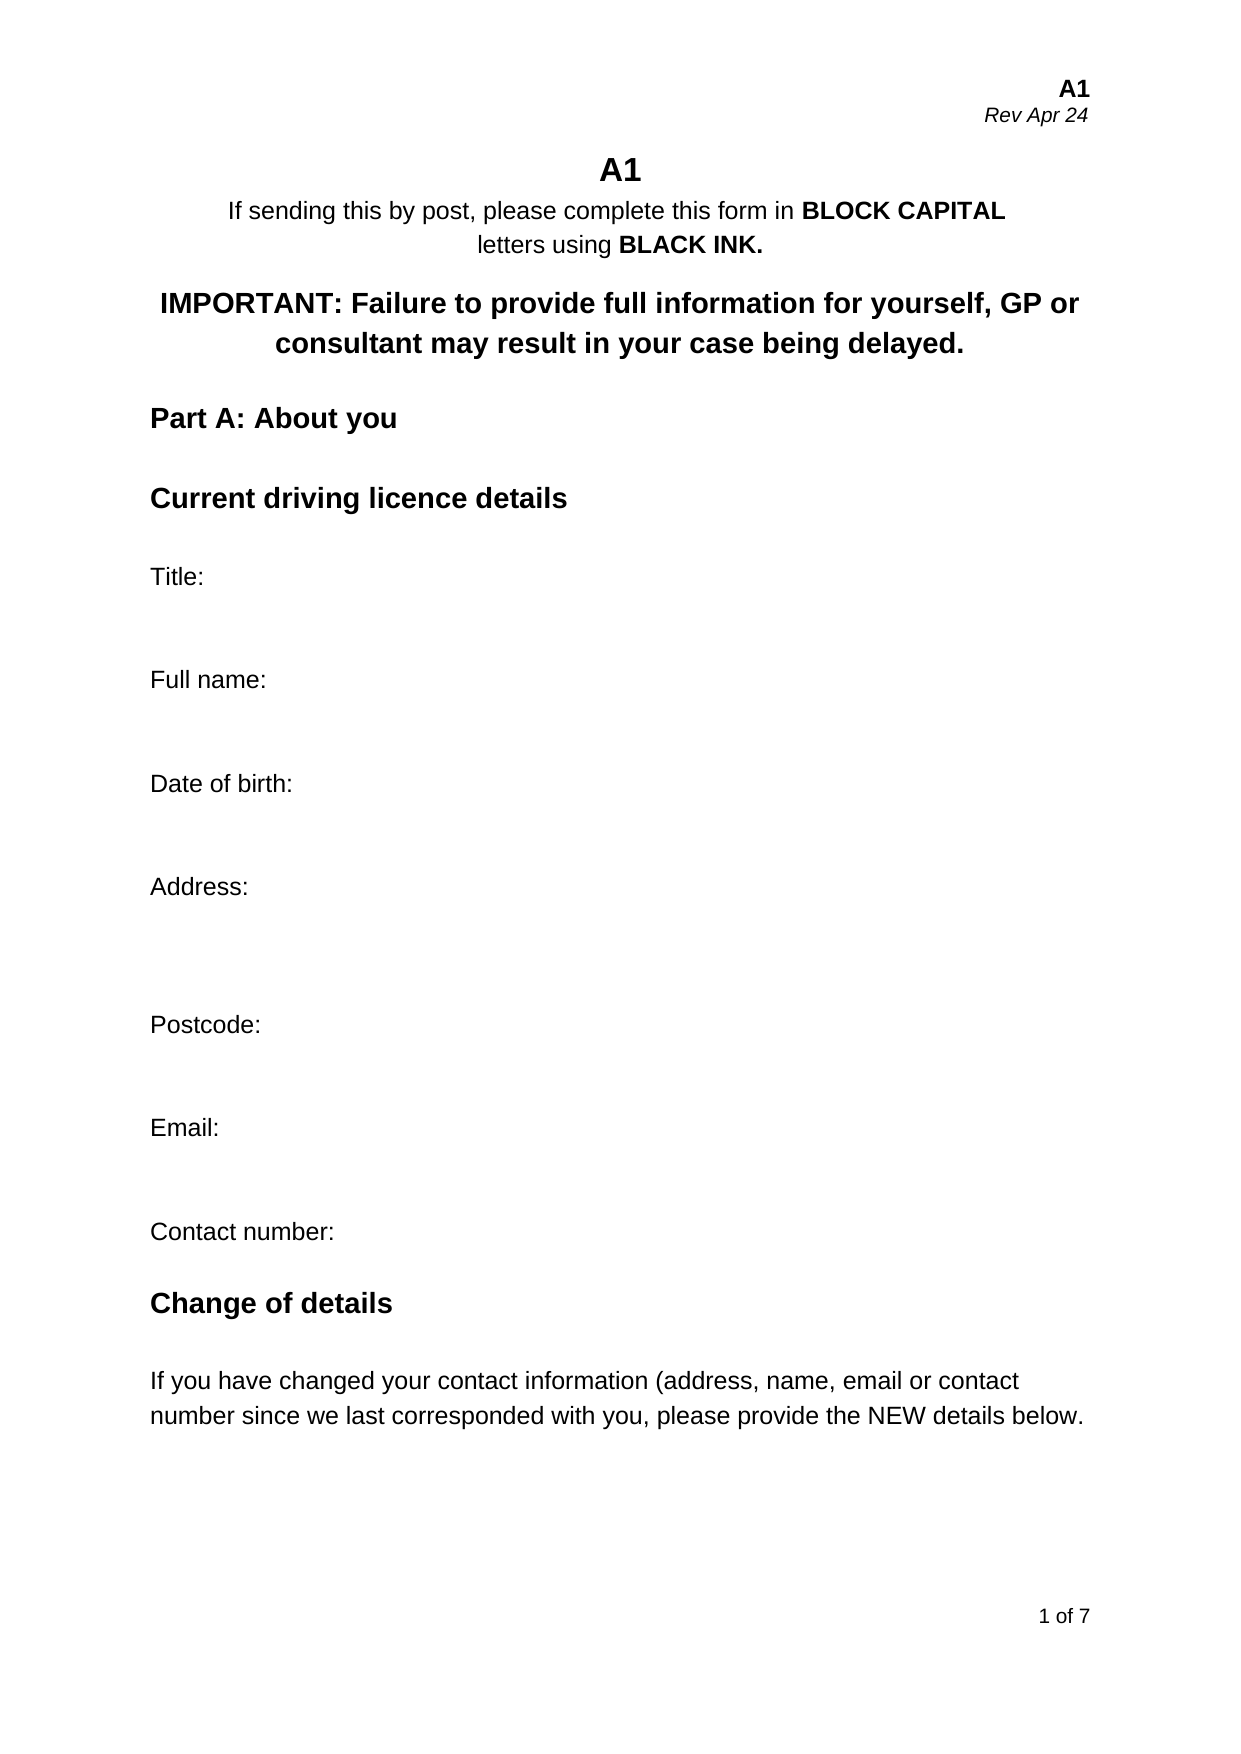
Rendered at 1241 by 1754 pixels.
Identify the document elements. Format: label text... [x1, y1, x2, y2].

text IMPORTANT: Failure to provide full information for yourself, GP or consultant may result in your case being delayed. [150, 265, 1090, 360]
text Change of details [150, 1286, 1090, 1319]
text Postcode: [150, 1010, 1090, 1039]
text Address: [150, 872, 1090, 901]
text Current driving licence details [150, 481, 1090, 515]
text A1 [150, 150, 1090, 188]
text If you have changed your contact information (address, name, email or contact number since we last corresponded with you, please provide the NEW details below. [150, 1366, 1090, 1429]
text Title: [150, 562, 1090, 591]
text Email: [150, 1113, 1090, 1142]
text Full name: [150, 665, 1090, 694]
text Part A: About you [150, 401, 1090, 434]
text If sending this by post, please complete this form in BLOCK CAPITAL letters using BLACK INK. [150, 196, 1090, 259]
text Contact number: [150, 1217, 1090, 1246]
text Date of birth: [150, 769, 1090, 797]
